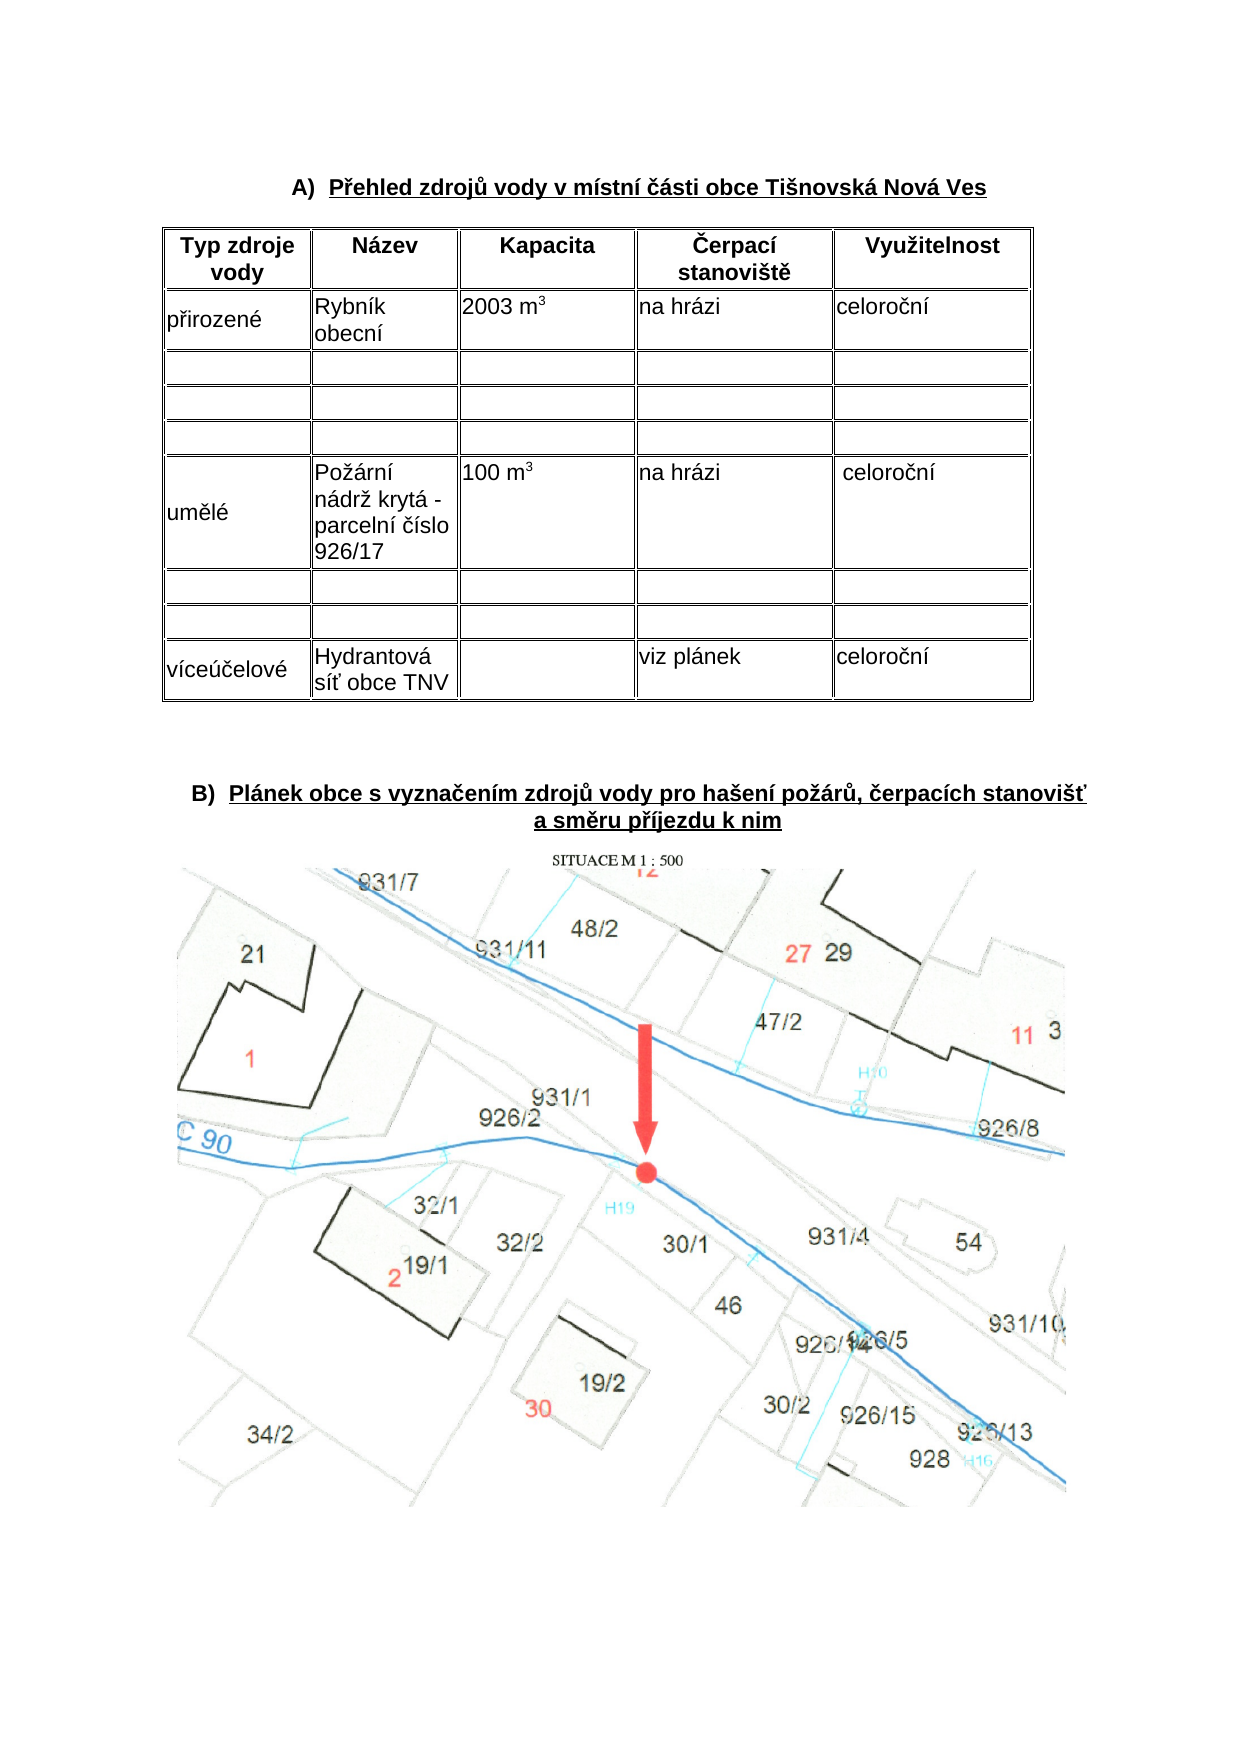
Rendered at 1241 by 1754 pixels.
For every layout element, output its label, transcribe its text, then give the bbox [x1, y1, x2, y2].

table_header Název [311, 228, 458, 288]
table_cell [638, 352, 832, 384]
table_cell [638, 606, 832, 638]
table_cell [313, 606, 457, 638]
table_cell [638, 387, 832, 419]
table_cell Hydrantová síť obce TNV [311, 638, 458, 699]
table_header Čerpací stanoviště [636, 228, 833, 288]
table_header Kapacita [459, 228, 636, 288]
table_cell na hrázi [638, 457, 832, 568]
table_cell celoroční [833, 638, 1032, 699]
table_cell umělé [163, 454, 311, 568]
table_cell [833, 419, 1032, 454]
table_cell 2003 m3 [461, 291, 634, 349]
table_header Využitelnost [833, 230, 1030, 288]
table_cell Požární nádrž krytá - parcelní číslo 926/17 [313, 457, 457, 568]
table_cell [833, 603, 1032, 638]
table_cell celoroční [833, 454, 1032, 568]
table_cell [461, 422, 634, 454]
table_cell [833, 384, 1032, 419]
table_cell [461, 606, 634, 638]
table_cell [833, 349, 1032, 384]
list Plánek obce s vyznačením zdrojů vody pro hašení požárů, čerpacích stanovišť a směru příjezdu k nim [185, 780, 1093, 833]
table_cell Rybník obecní [313, 291, 457, 349]
table_cell [638, 422, 832, 454]
table_cell [163, 349, 311, 384]
table_cell na hrázi [638, 291, 832, 349]
table_cell přirozené [163, 288, 311, 349]
table_cell [833, 568, 1032, 603]
table_cell [461, 387, 634, 419]
list Přehled zdrojů vody v místní části obce Tišnovská Nová Ves [185, 174, 1093, 200]
table_cell [459, 638, 636, 699]
table_cell celoroční [833, 288, 1032, 349]
table_cell [163, 384, 311, 419]
table_cell [461, 352, 634, 384]
table_cell [313, 352, 457, 384]
table_cell [461, 571, 634, 603]
table_cell [638, 571, 832, 603]
table_cell [163, 419, 311, 454]
table_cell víceúčelové [163, 638, 311, 699]
table_cell viz plánek [636, 641, 833, 699]
table_cell [313, 387, 457, 419]
picture [149, 845, 1091, 1507]
table_cell [163, 603, 311, 638]
table_cell [313, 422, 457, 454]
table_cell [313, 571, 457, 603]
table_cell 100 m3 [461, 457, 634, 568]
table_cell [163, 568, 311, 603]
table_header Typ zdroje vody [165, 228, 311, 288]
